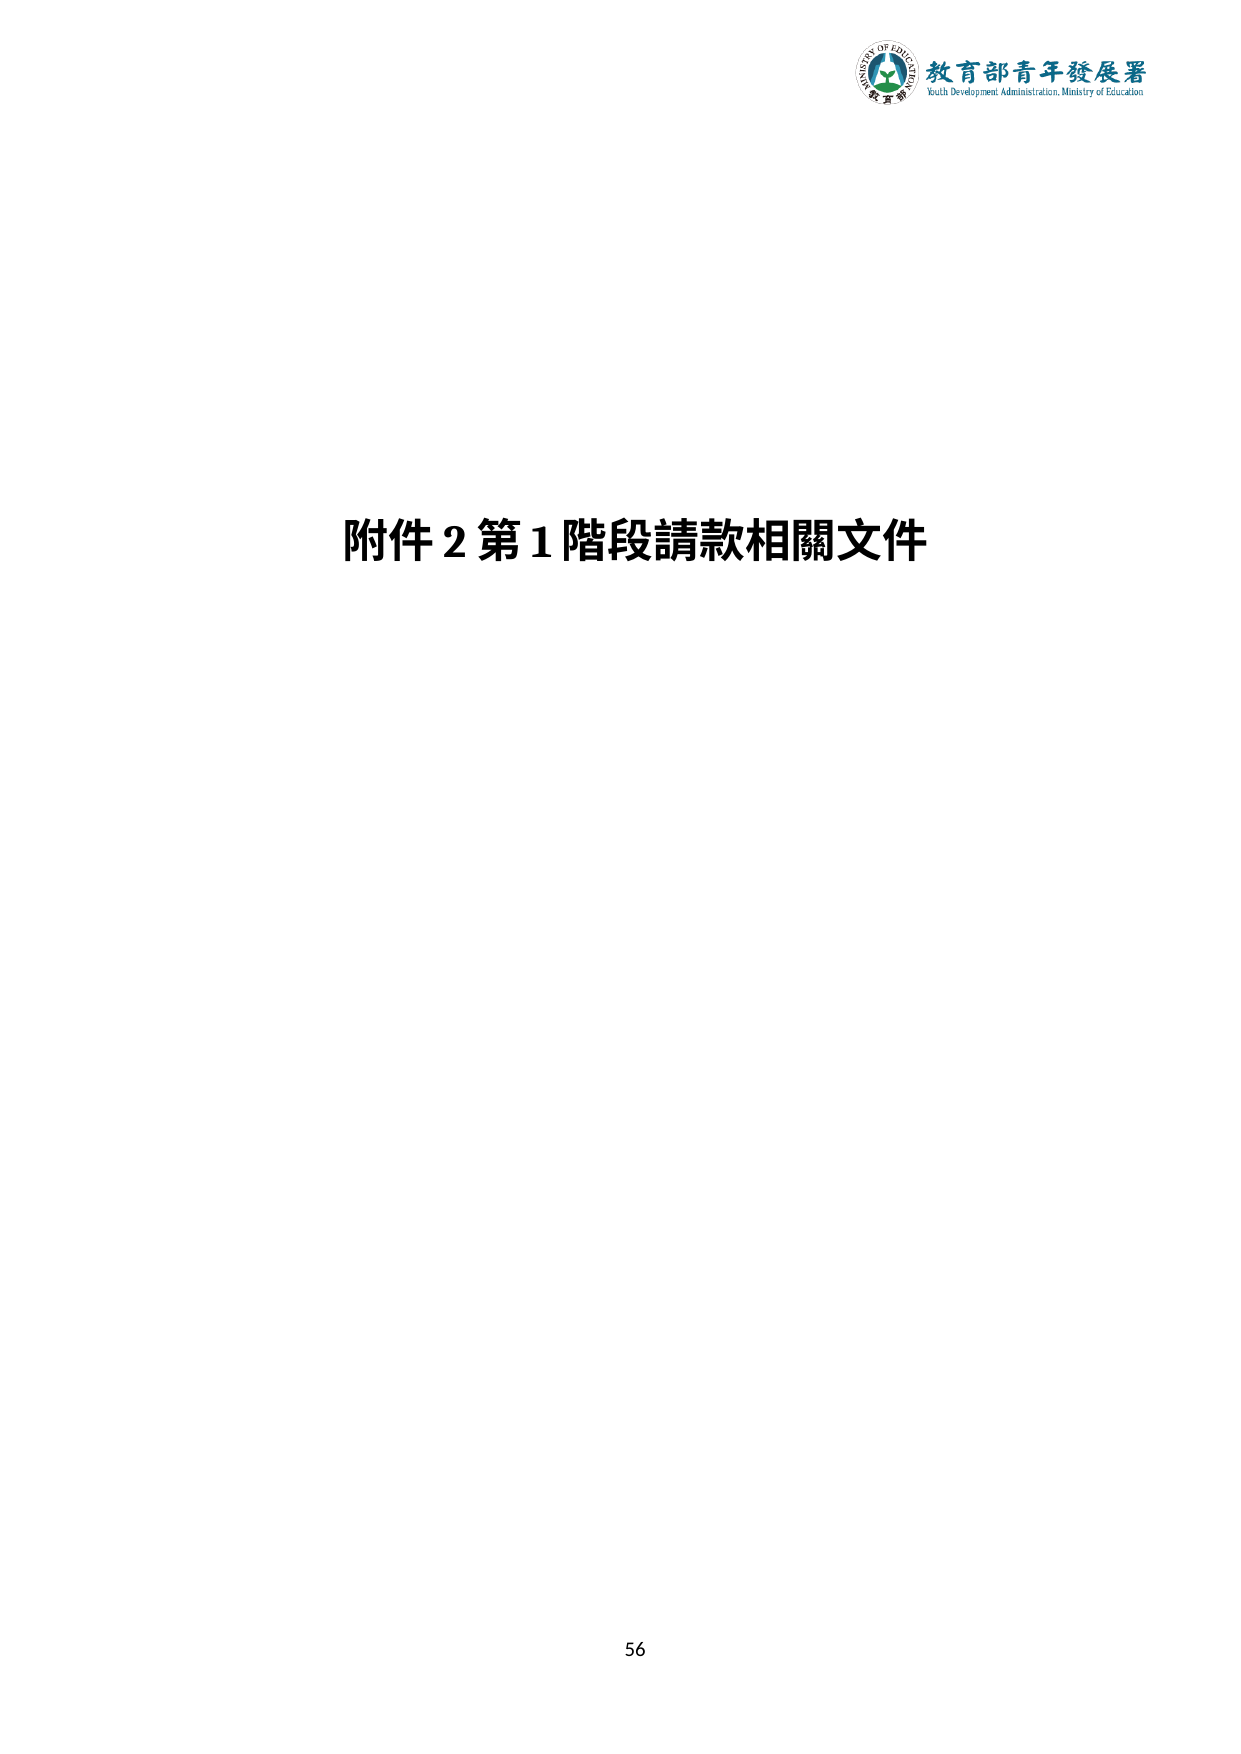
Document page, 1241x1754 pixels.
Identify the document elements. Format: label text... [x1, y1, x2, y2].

subtitle 附件2 第1階段請款相關文件 [118, 464, 1152, 589]
